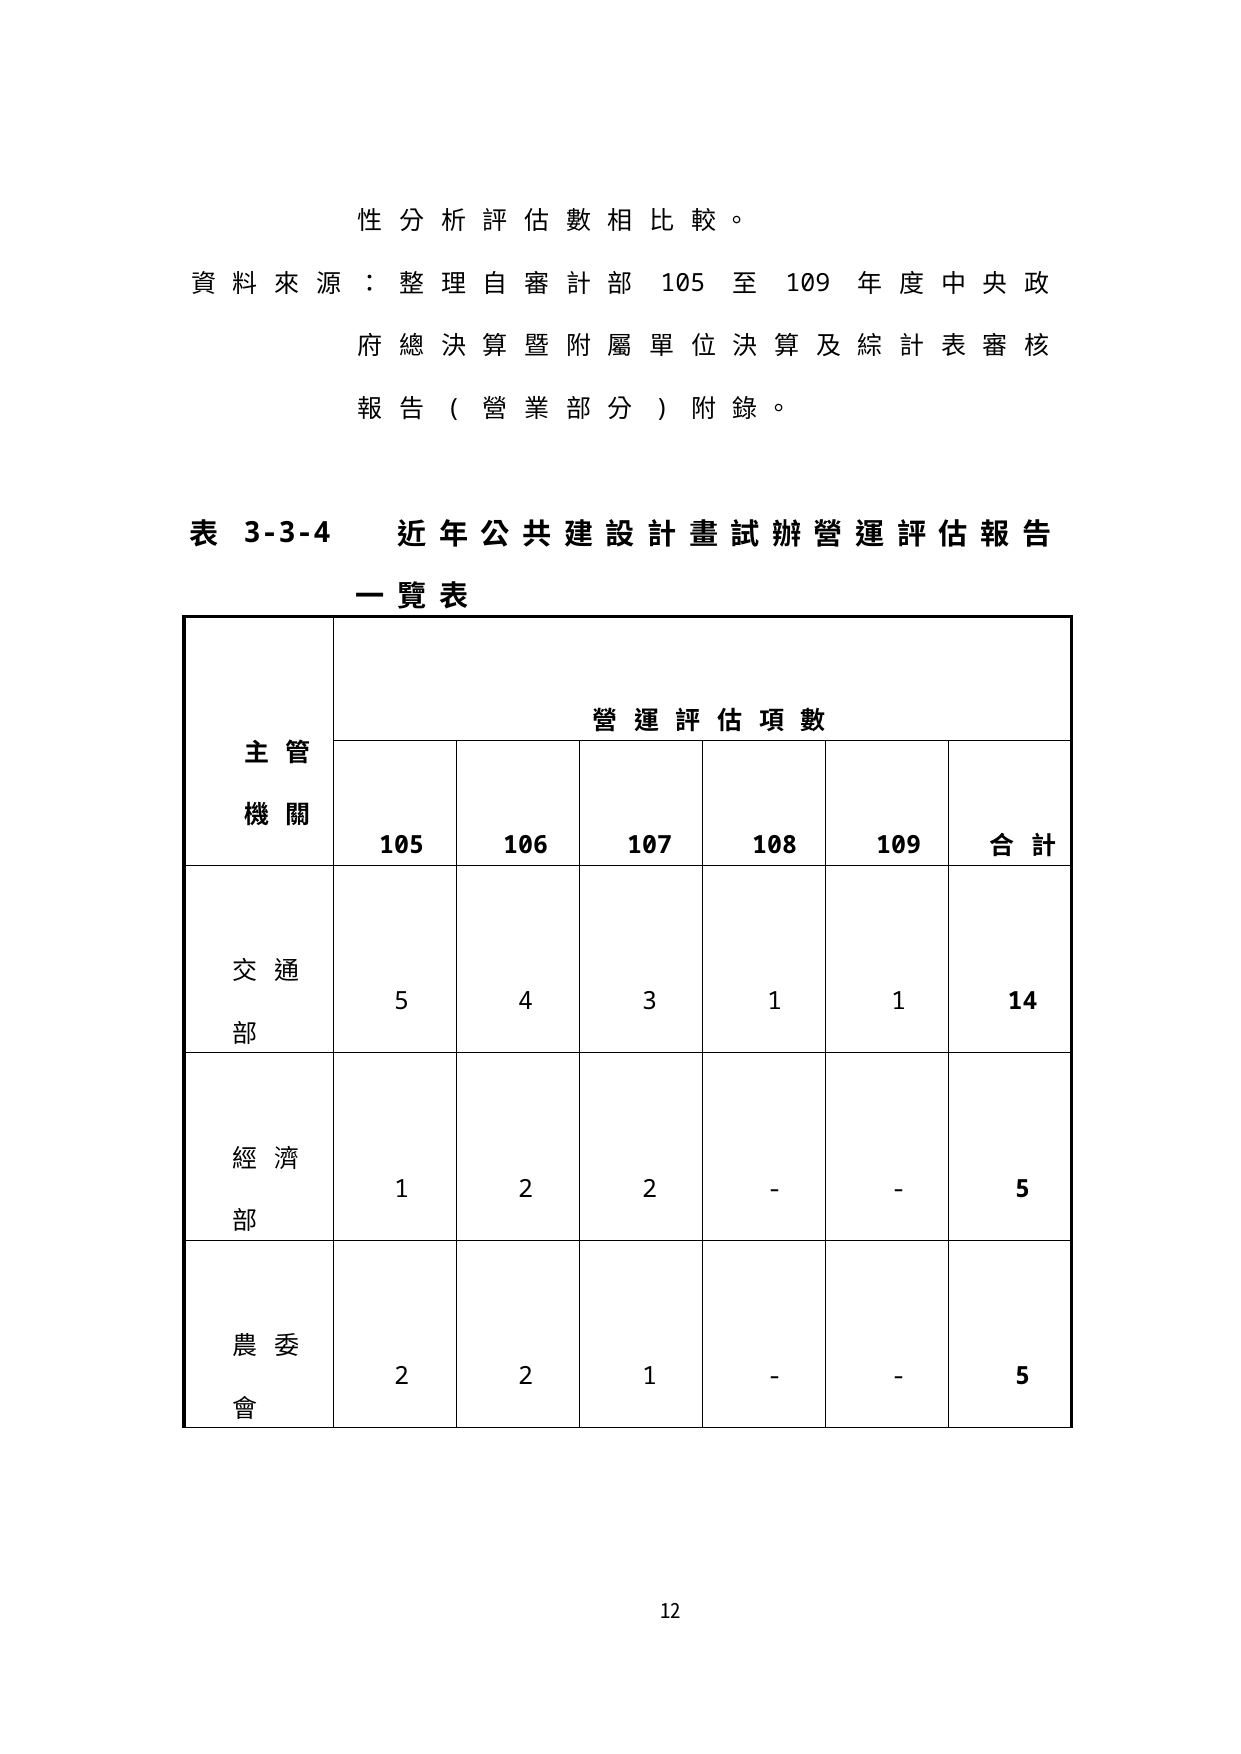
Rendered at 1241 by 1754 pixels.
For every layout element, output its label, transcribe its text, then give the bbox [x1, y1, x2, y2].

table_cell 農委會 [186, 1241, 333, 1427]
table_cell 1 [334, 1053, 456, 1240]
table_cell 5 [949, 1053, 1070, 1240]
table_cell 2 [457, 1053, 579, 1240]
table_cell 107 [580, 741, 702, 865]
table_cell - [703, 1241, 825, 1427]
table_cell 105 [334, 741, 456, 865]
text 性分析評估數相比較。 [183, 177, 1058, 240]
table_cell 5 [949, 1241, 1070, 1427]
table_cell - [703, 1053, 825, 1240]
table_cell 14 [949, 866, 1070, 1052]
table_cell 2 [334, 1241, 456, 1427]
table_cell 2 [580, 1053, 702, 1240]
table_cell 經濟部 [186, 1053, 333, 1240]
table_cell 1 [826, 866, 948, 1052]
table_cell 108 [703, 741, 825, 865]
table_cell 106 [457, 741, 579, 865]
table_cell 4 [457, 866, 579, 1052]
table_cell 109 [826, 741, 948, 865]
table_cell 5 [334, 866, 456, 1052]
table_cell - [826, 1241, 948, 1427]
table_cell 1 [703, 866, 825, 1052]
table_header 營運評估項數 [334, 618, 1070, 740]
text 資料來源：整理自審計部105至109年度中央政府總決算暨附屬單位決算及綜計表審核報告(營業部分)附錄。 [183, 240, 1058, 427]
table_header 主管機關 [186, 618, 333, 865]
table_cell 交通部 [186, 866, 333, 1052]
table_cell 合計 [949, 741, 1070, 865]
table_cell 2 [457, 1241, 579, 1427]
table_cell 1 [580, 1241, 702, 1427]
text 表3-3-4 近年公共建設計畫試辦營運評估報告一覽表 [183, 490, 1058, 615]
table_cell - [826, 1053, 948, 1240]
table_cell 3 [580, 866, 702, 1052]
